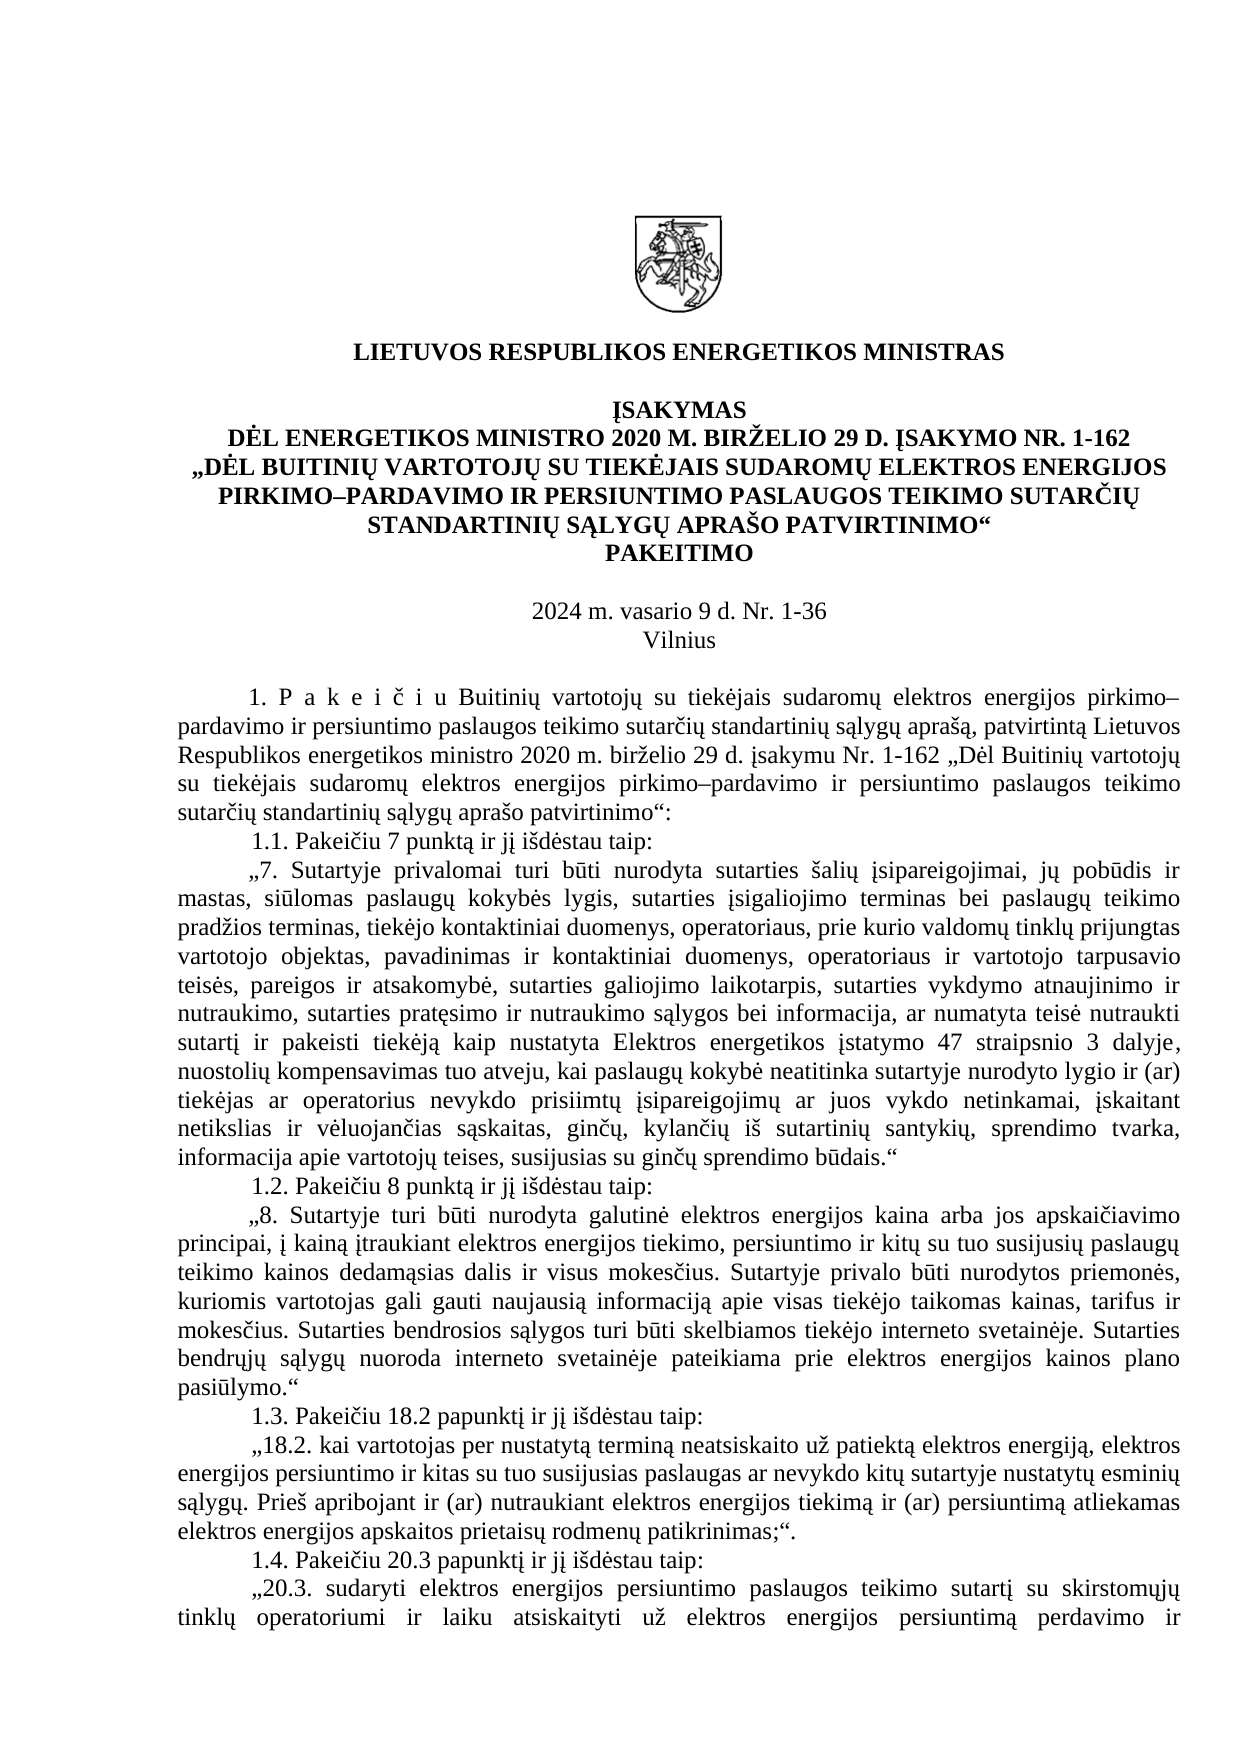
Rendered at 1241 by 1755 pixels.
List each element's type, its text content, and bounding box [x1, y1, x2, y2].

text „18.2. kai vartotojas per nustatytą terminą neatsiskaito už patiektą elektros energiją, elektros energijos persiuntimo ir kitas su tuo susijusias paslaugas ar nevykdo kitų sutartyje nustatytų esminių sąlygų. Prieš apribojant ir (ar) nutraukiant elektros energijos tiekimą ir (ar) persiuntimą atliekamas elektros energijos apskaitos prietaisų rodmenų patikrinimas;“. [177, 1430, 1181, 1545]
text 1.2. Pakeičiu 8 punktą ir jį išdėstau taip: [177, 1171, 1181, 1200]
text LIETUVOS RESPUBLIKOS ENERGETIKOS MINISTRAS [177, 337, 1181, 366]
text 1.1. Pakeičiu 7 punktą ir jį išdėstau taip: [177, 826, 1181, 855]
text 1. P a k e i č i u Buitinių vartotojų su tiekėjais sudaromų elektros energijos pirkimo–pardavimo ir persiuntimo paslaugos teikimo sutarčių standartinių sąlygų aprašą, patvirtintą Lietuvos Respublikos energetikos ministro 2020 m. birželio 29 d. įsakymu Nr. 1-162 „Dėl Buitinių vartotojų su tiekėjais sudaromų elektros energijos pirkimo–pardavimo ir persiuntimo paslaugos teikimo sutarčių standartinių sąlygų aprašo patvirtinimo“: [177, 682, 1181, 826]
text DĖL ENERGETIKOS MINISTRO 2020 M. BIRŽELIO 29 D. ĮSAKYMO NR. 1-162 [177, 423, 1181, 452]
text 1.3. Pakeičiu 18.2 papunktį ir jį išdėstau taip: [177, 1401, 1181, 1430]
text „20.3. sudaryti elektros energijos persiuntimo paslaugos teikimo sutartį su skirstomųjų tinklų operatoriumi ir laiku atsiskaityti už elektros energijos persiuntimą perdavimo ir [177, 1573, 1181, 1631]
text „7. Sutartyje privalomai turi būti nurodyta sutarties šalių įsipareigojimai, jų pobūdis ir mastas, siūlomas paslaugų kokybės lygis, sutarties įsigaliojimo terminas bei paslaugų teikimo pradžios terminas, tiekėjo kontaktiniai duomenys, operatoriaus, prie kurio valdomų tinklų prijungtas vartotojo objektas, pavadinimas ir kontaktiniai duomenys, operatoriaus ir vartotojo tarpusavio teisės, pareigos ir atsakomybė, sutarties galiojimo laikotarpis, sutarties vykdymo atnaujinimo ir nutraukimo, sutarties pratęsimo ir nutraukimo sąlygos bei informacija, ar numatyta teisė nutraukti sutartį ir pakeisti tiekėją kaip nustatyta Elektros energetikos įstatymo 47 straipsnio 3 dalyje, nuostolių kompensavimas tuo atveju, kai paslaugų kokybė neatitinka sutartyje nurodyto lygio ir (ar) tiekėjas ar operatorius nevykdo prisiimtų įsipareigojimų ar juos vykdo netinkamai, įskaitant netikslias ir vėluojančias sąskaitas, ginčų, kylančių iš sutartinių santykių, sprendimo tvarka, informacija apie vartotojų teises, susijusias su ginčų sprendimo būdais.“ [177, 855, 1181, 1171]
text „DĖL BUITINIŲ VARTOTOJŲ SU TIEKĖJAIS SUDAROMŲ ELEKTROS ENERGIJOS PIRKIMO–PARDAVIMO IR PERSIUNTIMO PASLAUGOS TEIKIMO SUTARČIŲ STANDARTINIŲ SĄLYGŲ APRAŠO PATVIRTINIMO“ [177, 452, 1181, 538]
text „8. Sutartyje turi būti nurodyta galutinė elektros energijos kaina arba jos apskaičiavimo principai, į kainą įtraukiant elektros energijos tiekimo, persiuntimo ir kitų su tuo susijusių paslaugų teikimo kainos dedamąsias dalis ir visus mokesčius. Sutartyje privalo būti nurodytos priemonės, kuriomis vartotojas gali gauti naujausią informaciją apie visas tiekėjo taikomas kainas, tarifus ir mokesčius. Sutarties bendrosios sąlygos turi būti skelbiamos tiekėjo interneto svetainėje. Sutarties bendrųjų sąlygų nuoroda interneto svetainėje pateikiama prie elektros energijos kainos plano pasiūlymo.“ [177, 1200, 1181, 1401]
text 1.4. Pakeičiu 20.3 papunktį ir jį išdėstau taip: [177, 1545, 1181, 1573]
text ĮSAKYMAS [177, 395, 1181, 423]
text 2024 m. vasario 9 d. Nr. 1-36 [177, 596, 1181, 625]
text PAKEITIMO [177, 538, 1181, 567]
text Vilnius [177, 625, 1181, 653]
